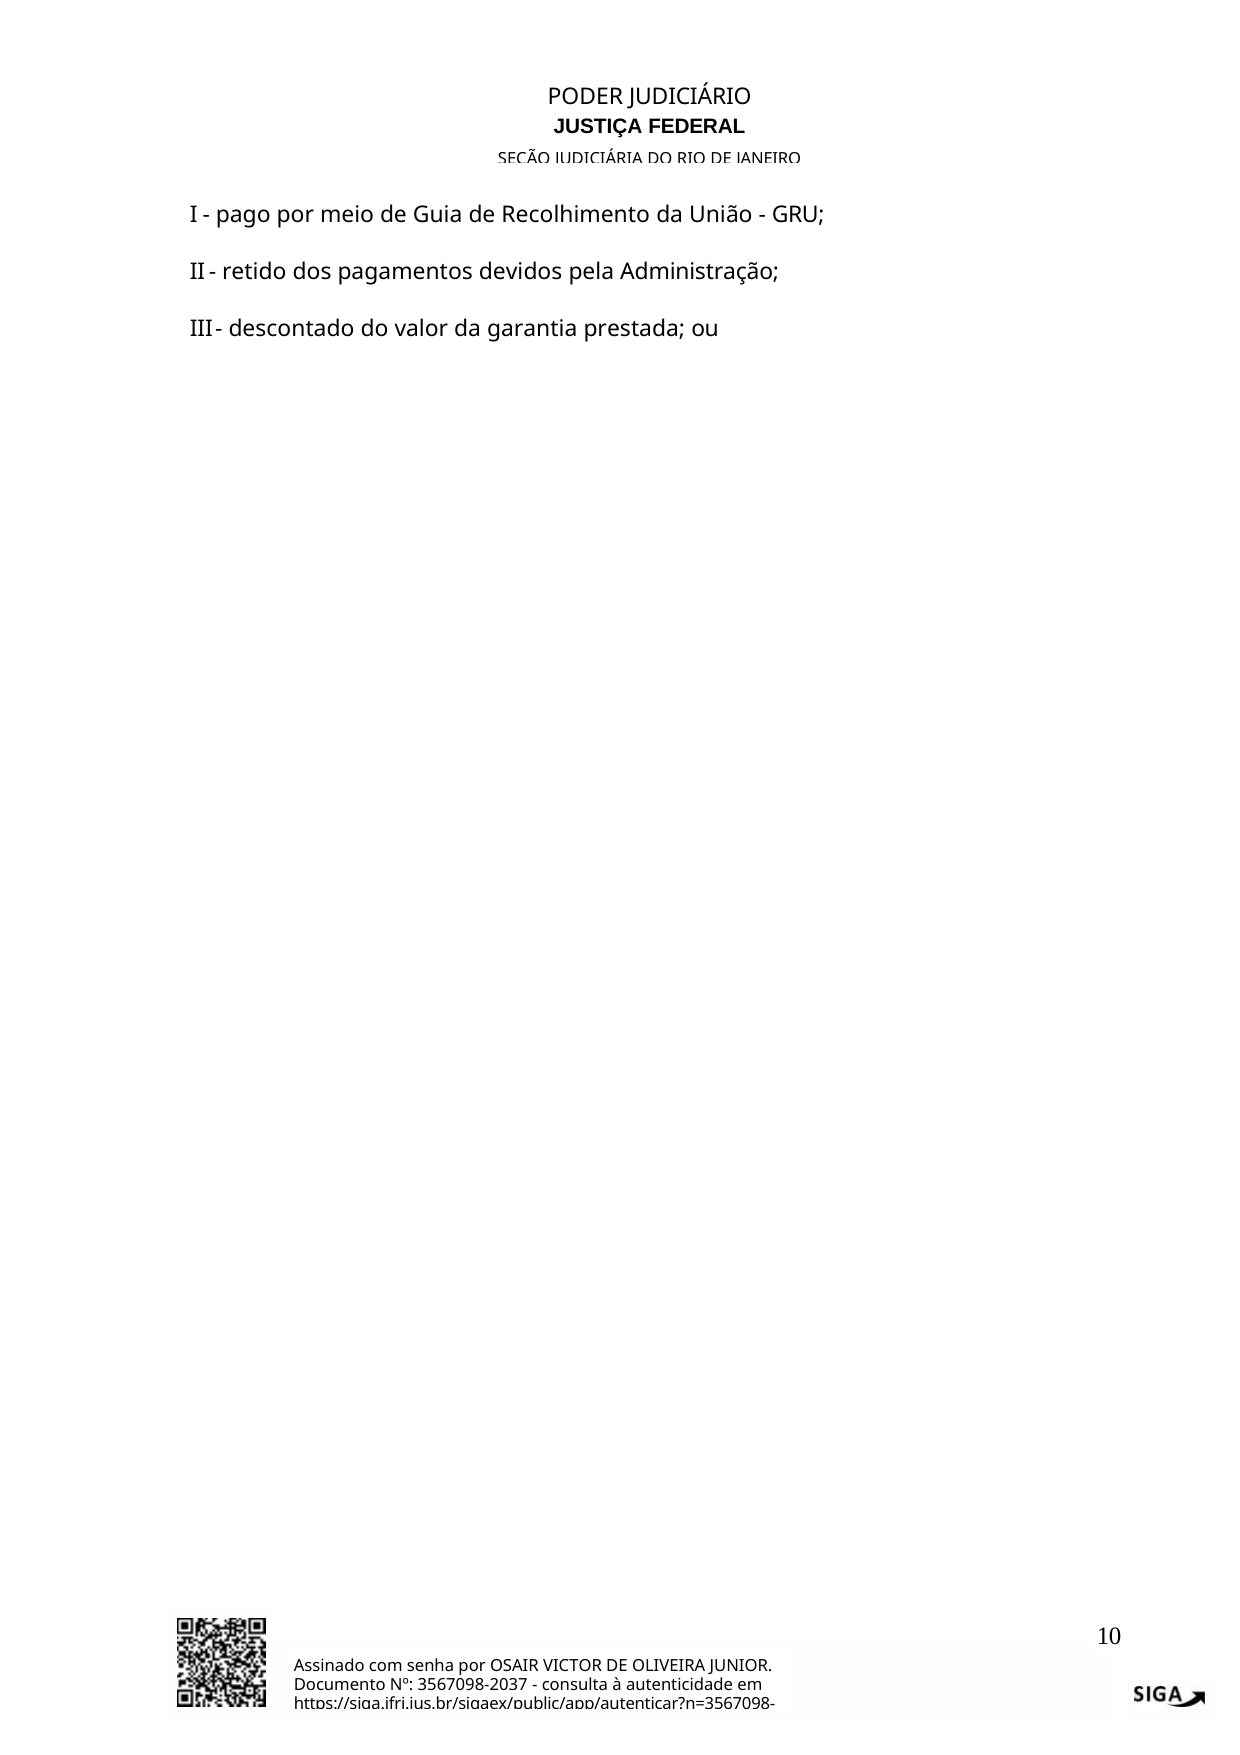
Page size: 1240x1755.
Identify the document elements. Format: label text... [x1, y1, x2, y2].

list - pago por meio de Guia de Recolhimento da União - GRU; [189, 198, 1122, 229]
list - retido dos pagamentos devidos pela Administração; [189, 255, 1122, 286]
list - descontado do valor da garantia prestada; ou [189, 312, 1122, 343]
